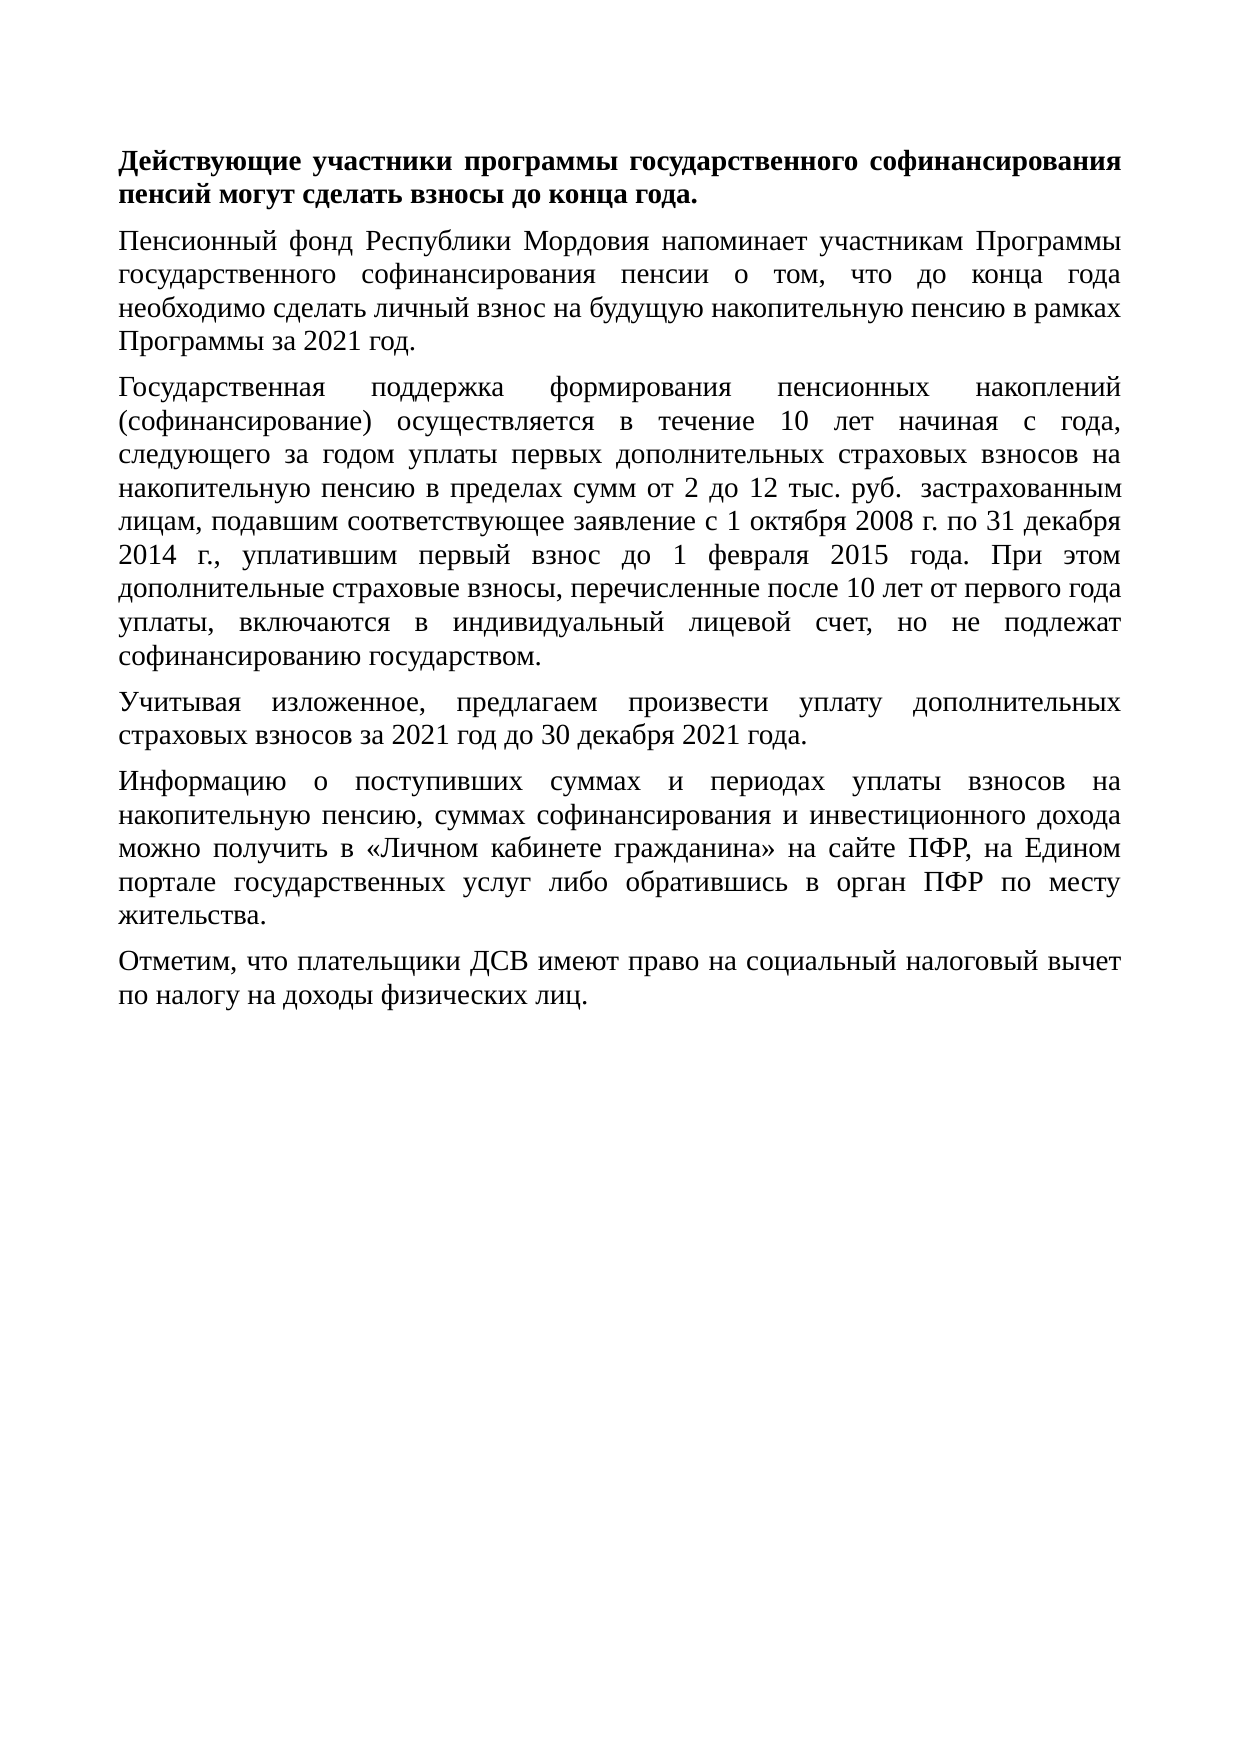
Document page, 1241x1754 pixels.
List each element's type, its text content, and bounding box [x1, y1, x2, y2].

text Учитывая изложенное, предлагаем произвести уплату дополнительных страховых взносов за 2021 год до 30 декабря 2021 года. [118, 684, 1122, 751]
text Государственная поддержка формирования пенсионных накоплений (софинансирование) осуществляется в течение 10 лет начиная с года, следующего за годом уплаты первых дополнительных страховых взносов на накопительную пенсию в пределах сумм от 2 до 12 тыс. руб. застрахованным лицам, подавшим соответствующее заявление с 1 октября 2008 г. по 31 декабря 2014 г., уплатившим первый взнос до 1 февраля 2015 года. При этом дополнительные страховые взносы, перечисленные после 10 лет от первого года уплаты, включаются в индивидуальный лицевой счет, но не подлежат софинансированию государством. [118, 369, 1122, 671]
text Информацию о поступивших суммах и периодах уплаты взносов на накопительную пенсию, суммах софинансирования и инвестиционного дохода можно получить в «Личном кабинете гражданина» на сайте ПФР, на Едином портале государственных услуг либо обратившись в орган ПФР по месту жительства. [118, 763, 1122, 931]
subtitle Действующие участники программы государственного софинансирования пенсий могут сделать взносы до конца года. [118, 143, 1122, 210]
text Пенсионный фонд Республики Мордовия напоминает участникам Программы государственного софинансирования пенсии о том, что до конца года необходимо сделать личный взнос на будущую накопительную пенсию в рамках Программы за 2021 год. [118, 223, 1122, 357]
text Отметим, что плательщики ДСВ имеют право на социальный налоговый вычет по налогу на доходы физических лиц. [118, 943, 1122, 1011]
